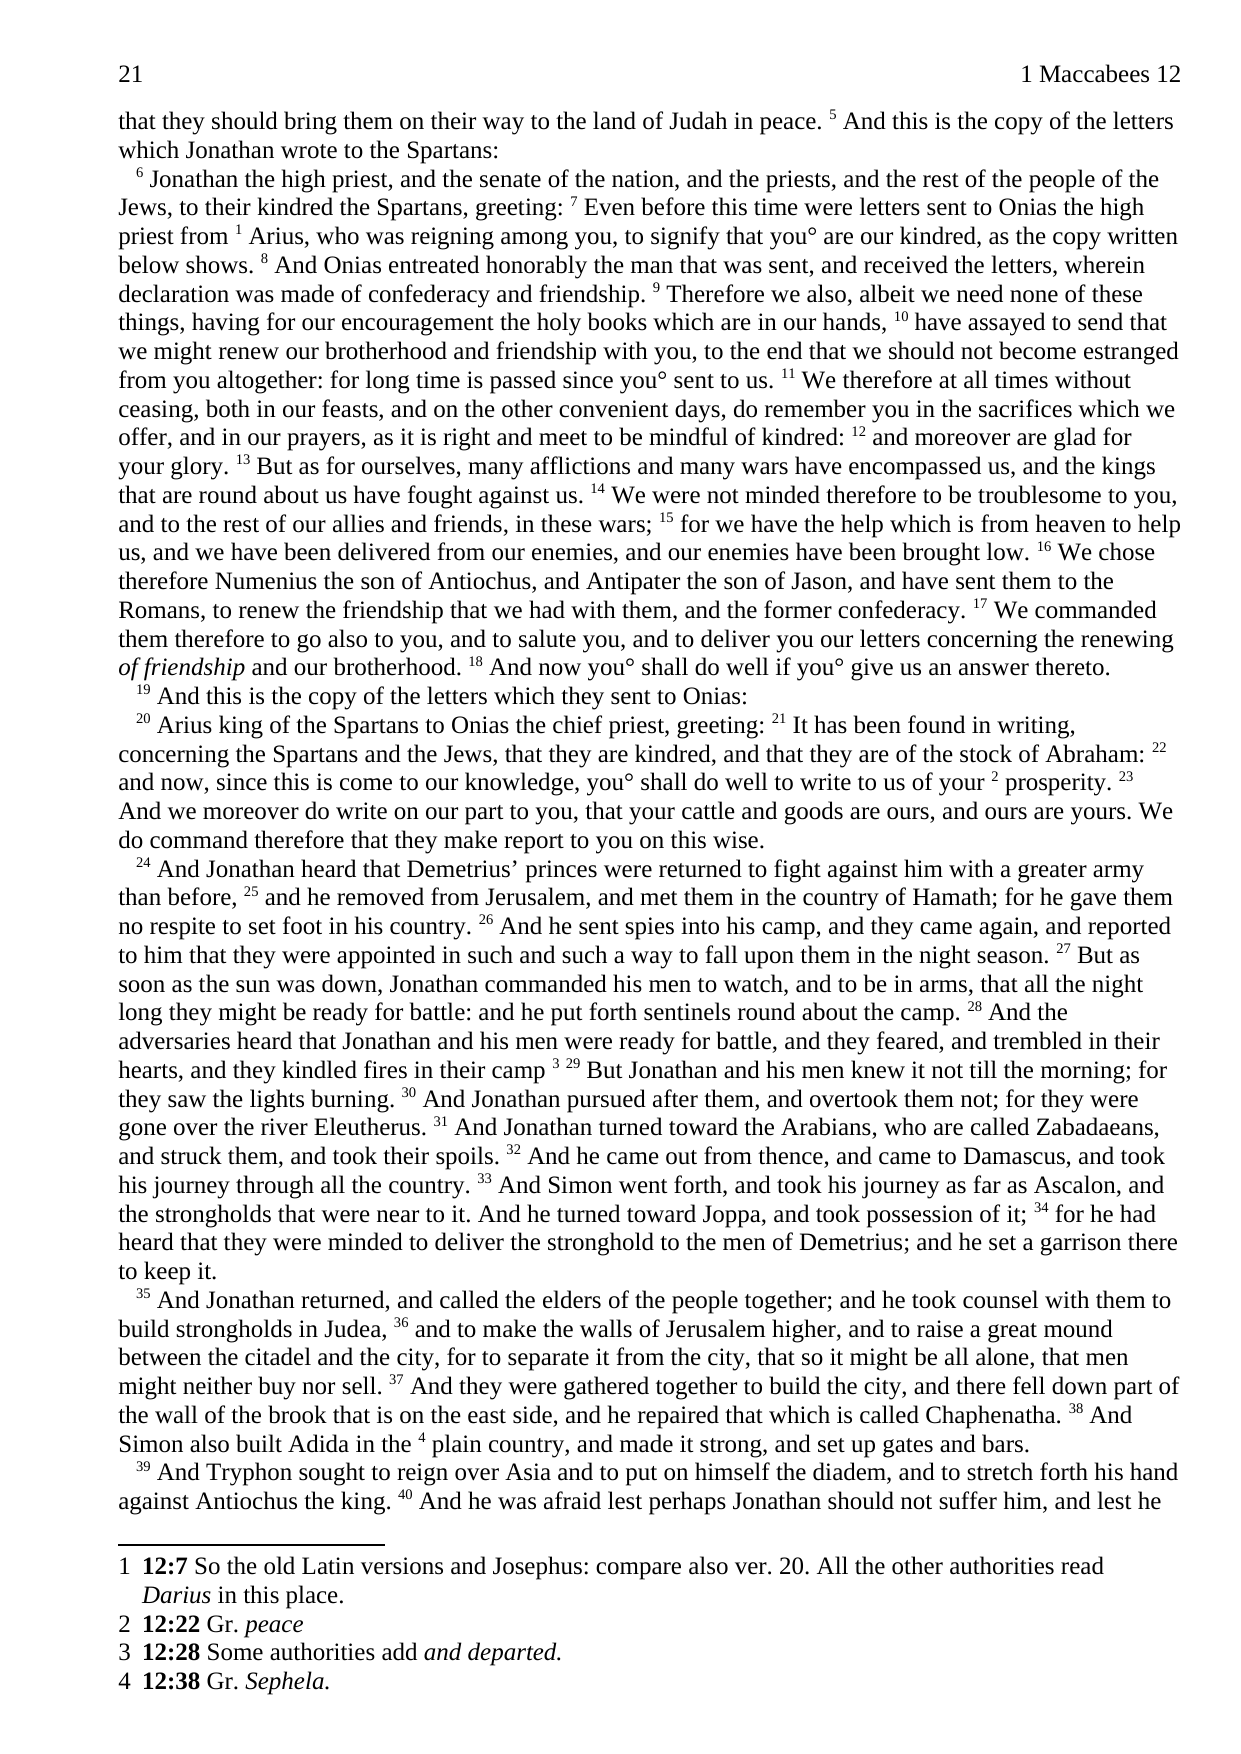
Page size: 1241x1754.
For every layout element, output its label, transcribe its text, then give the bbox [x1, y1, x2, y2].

text 20 Arius king of the Spartans to Onias the chief priest, greeting: 21 It has been found in writing, concerning the Spartans and the Jews, that they are kindred, and that they are of the stock of Abraham: 22 and now, since this is come to our knowledge, you° shall do well to write to us of your prosperity. 23 And we moreover do write on our part to you, that your cattle and goods are ours, and ours are yours. We do command therefore that they make report to you on this wise. [118, 710, 1181, 854]
text 24 And Jonathan heard that Demetrius’ princes were returned to fight against him with a greater army than before, 25 and he removed from Jerusalem, and met them in the country of Hamath; for he gave them no respite to set foot in his country. 26 And he sent spies into his camp, and they came again, and reported to him that they were appointed in such and such a way to fall upon them in the night season. 27 But as soon as the sun was down, Jonathan commanded his men to watch, and to be in arms, that all the night long they might be ready for battle: and he put forth sentinels round about the camp. 28 And the adversaries heard that Jonathan and his men were ready for battle, and they feared, and trembled in their hearts, and they kindled fires in their camp 29 But Jonathan and his men knew it not till the morning; for they saw the lights burning. 30 And Jonathan pursued after them, and overtook them not; for they were gone over the river Eleutherus. 31 And Jonathan turned toward the Arabians, who are called Zabadaeans, and struck them, and took their spoils. 32 And he came out from thence, and came to Damascus, and took his journey through all the country. 33 And Simon went forth, and took his journey as far as Ascalon, and the strongholds that were near to it. And he turned toward Joppa, and took possession of it; 34 for he had heard that they were minded to deliver the stronghold to the men of Demetrius; and he set a garrison there to keep it. [118, 854, 1181, 1285]
text 12:28 Some authorities add and departed. [118, 1637, 1181, 1666]
text 12:22 Gr. peace [118, 1609, 1181, 1637]
text 35 And Jonathan returned, and called the elders of the people together; and he took counsel with them to build strongholds in Judea, 36 and to make the walls of Jerusalem higher, and to raise a great mound between the citadel and the city, for to separate it from the city, that so it might be all alone, that men might neither buy nor sell. 37 And they were gathered together to build the city, and there fell down part of the wall of the brook that is on the east side, and he repaired that which is called Chaphenatha. 38 And Simon also built Adida in the plain country, and made it strong, and set up gates and bars. [118, 1285, 1181, 1457]
text 6 Jonathan the high priest, and the senate of the nation, and the priests, and the rest of the people of the Jews, to their kindred the Spartans, greeting: 7 Even before this time were letters sent to Onias the high priest from Arius, who was reigning among you, to signify that you° are our kindred, as the copy written below shows. 8 And Onias entreated honorably the man that was sent, and received the letters, wherein declaration was made of confederacy and friendship. 9 Therefore we also, albeit we need none of these things, having for our encouragement the holy books which are in our hands, 10 have assayed to send that we might renew our brotherhood and friendship with you, to the end that we should not become estranged from you altogether: for long time is passed since you° sent to us. 11 We therefore at all times without ceasing, both in our feasts, and on the other convenient days, do remember you in the sacrifices which we offer, and in our prayers, as it is right and meet to be mindful of kindred: 12 and moreover are glad for your glory. 13 But as for ourselves, many afflictions and many wars have encompassed us, and the kings that are round about us have fought against us. 14 We were not minded therefore to be troublesome to you, and to the rest of our allies and friends, in these wars; 15 for we have the help which is from heaven to help us, and we have been delivered from our enemies, and our enemies have been brought low. 16 We chose therefore Numenius the son of Antiochus, and Antipater the son of Jason, and have sent them to the Romans, to renew the friendship that we had with them, and the former confederacy. 17 We commanded them therefore to go also to you, and to salute you, and to deliver you our letters concerning the renewing of friendship and our brotherhood. 18 And now you° shall do well if you° give us an answer thereto. [118, 164, 1181, 681]
text 39 And Tryphon sought to reign over Asia and to put on himself the diadem, and to stretch forth his hand against Antiochus the king. 40 And he was afraid lest perhaps Jonathan should not suffer him, and lest he [118, 1457, 1181, 1515]
text 12And Jonathan saw that the time served him, and he chose men, and sent them to Rome, to confirm and renew the friendship that they had with them. 2 And to the Spartans, and to other places, he sent letters after the same manner. 3 And they went to Rome, and entered into the senate house, and said, Jonathan the high priest, and the nation of the Jews, have sent us, to renew for them the friendship and the confederacy, as in former time. 4 And they gave them letters to the men in every place, that they should bring them on their way to the land of Judah in peace. 5 And this is the copy of the letters which Jonathan wrote to the Spartans: [118, 106, 1181, 164]
text 12:7 So the old Latin versions and Josephus: compare also ver. 20. All the other authorities read Darius in this place. [118, 1551, 1181, 1609]
text 12:38 Gr. Sephela. [118, 1666, 1181, 1695]
text 19 And this is the copy of the letters which they sent to Onias: [118, 681, 1181, 710]
